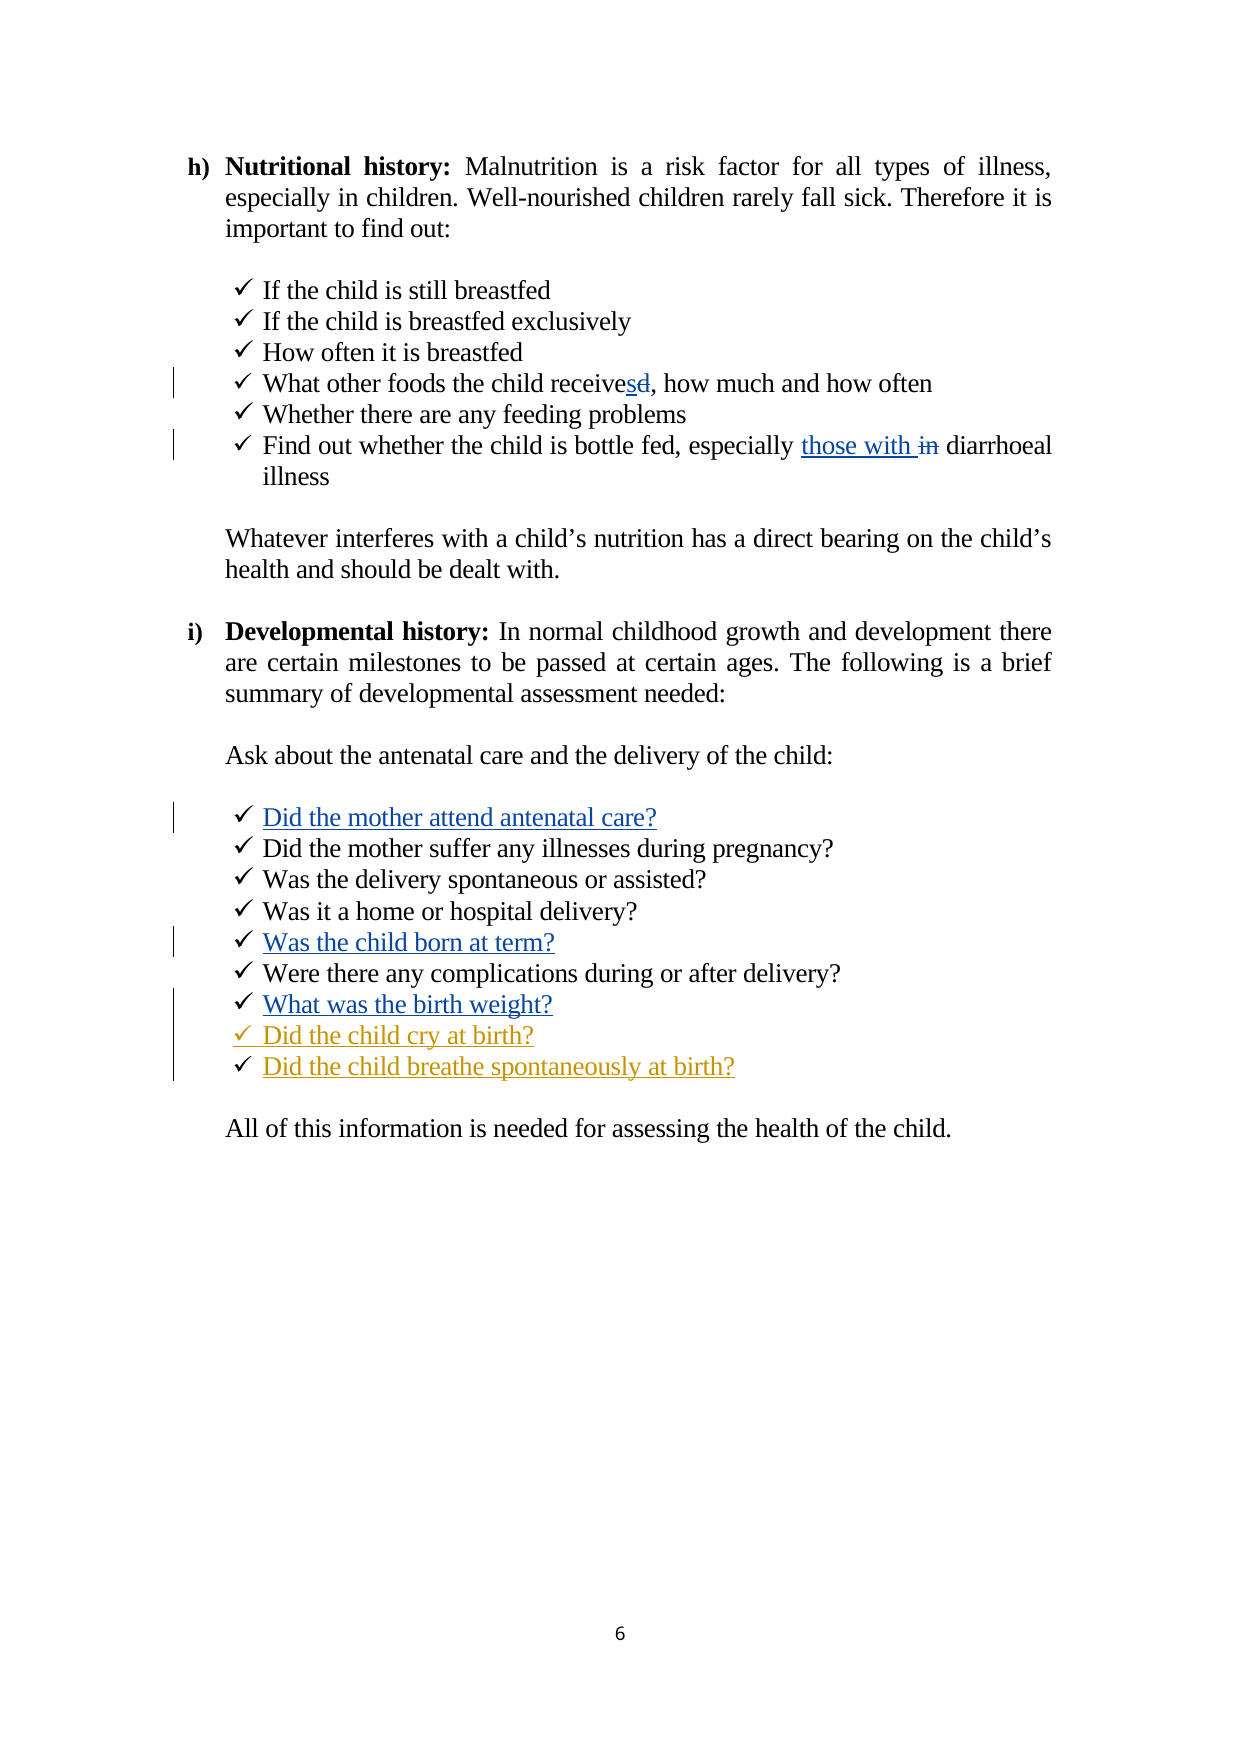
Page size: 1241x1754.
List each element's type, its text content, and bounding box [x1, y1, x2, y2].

list Did the child cry at birth? [232, 1019, 1053, 1050]
list Were there any complications during or after delivery? [232, 957, 1053, 988]
list Did the mother suffer any illnesses during pregnancy? [232, 833, 1053, 864]
list Find out whether the child is bottle fed, especially those with diarrhoeal illness [232, 429, 1053, 491]
list Was the child born at term? [232, 926, 1053, 957]
list How often it is breastfed [232, 336, 1053, 367]
list If the child is breastfed exclusively [232, 305, 1053, 336]
list Was it a home or hospital delivery? [232, 895, 1053, 926]
list Did the mother attend antenatal care? [232, 802, 1053, 833]
list Nutritional history: Malnutrition is a risk factor for all types of illness, especially in children. Well-nourished children rarely fall sick. Therefore it is important to find out: [187, 150, 1053, 243]
list What was the birth weight? [232, 988, 1053, 1019]
list Was the delivery spontaneous or assisted? [232, 864, 1053, 895]
text Ask about the antenatal care and the delivery of the child: [225, 740, 1053, 771]
list Whether there are any feeding problems [232, 398, 1053, 429]
list What other foods the child receives, how much and how often [232, 367, 1053, 398]
list Did the child breathe spontaneously at birth? [232, 1050, 1053, 1081]
list If the child is still breastfed [232, 274, 1053, 305]
text Whatever interferes with a child’s nutrition has a direct bearing on the child’s health and should be dealt with. [225, 522, 1053, 584]
list Developmental history: In normal childhood growth and development there are certain milestones to be passed at certain ages. The following is a brief summary of developmental assessment needed: [187, 616, 1053, 709]
text All of this information is needed for assessing the health of the child. [225, 1112, 1053, 1143]
